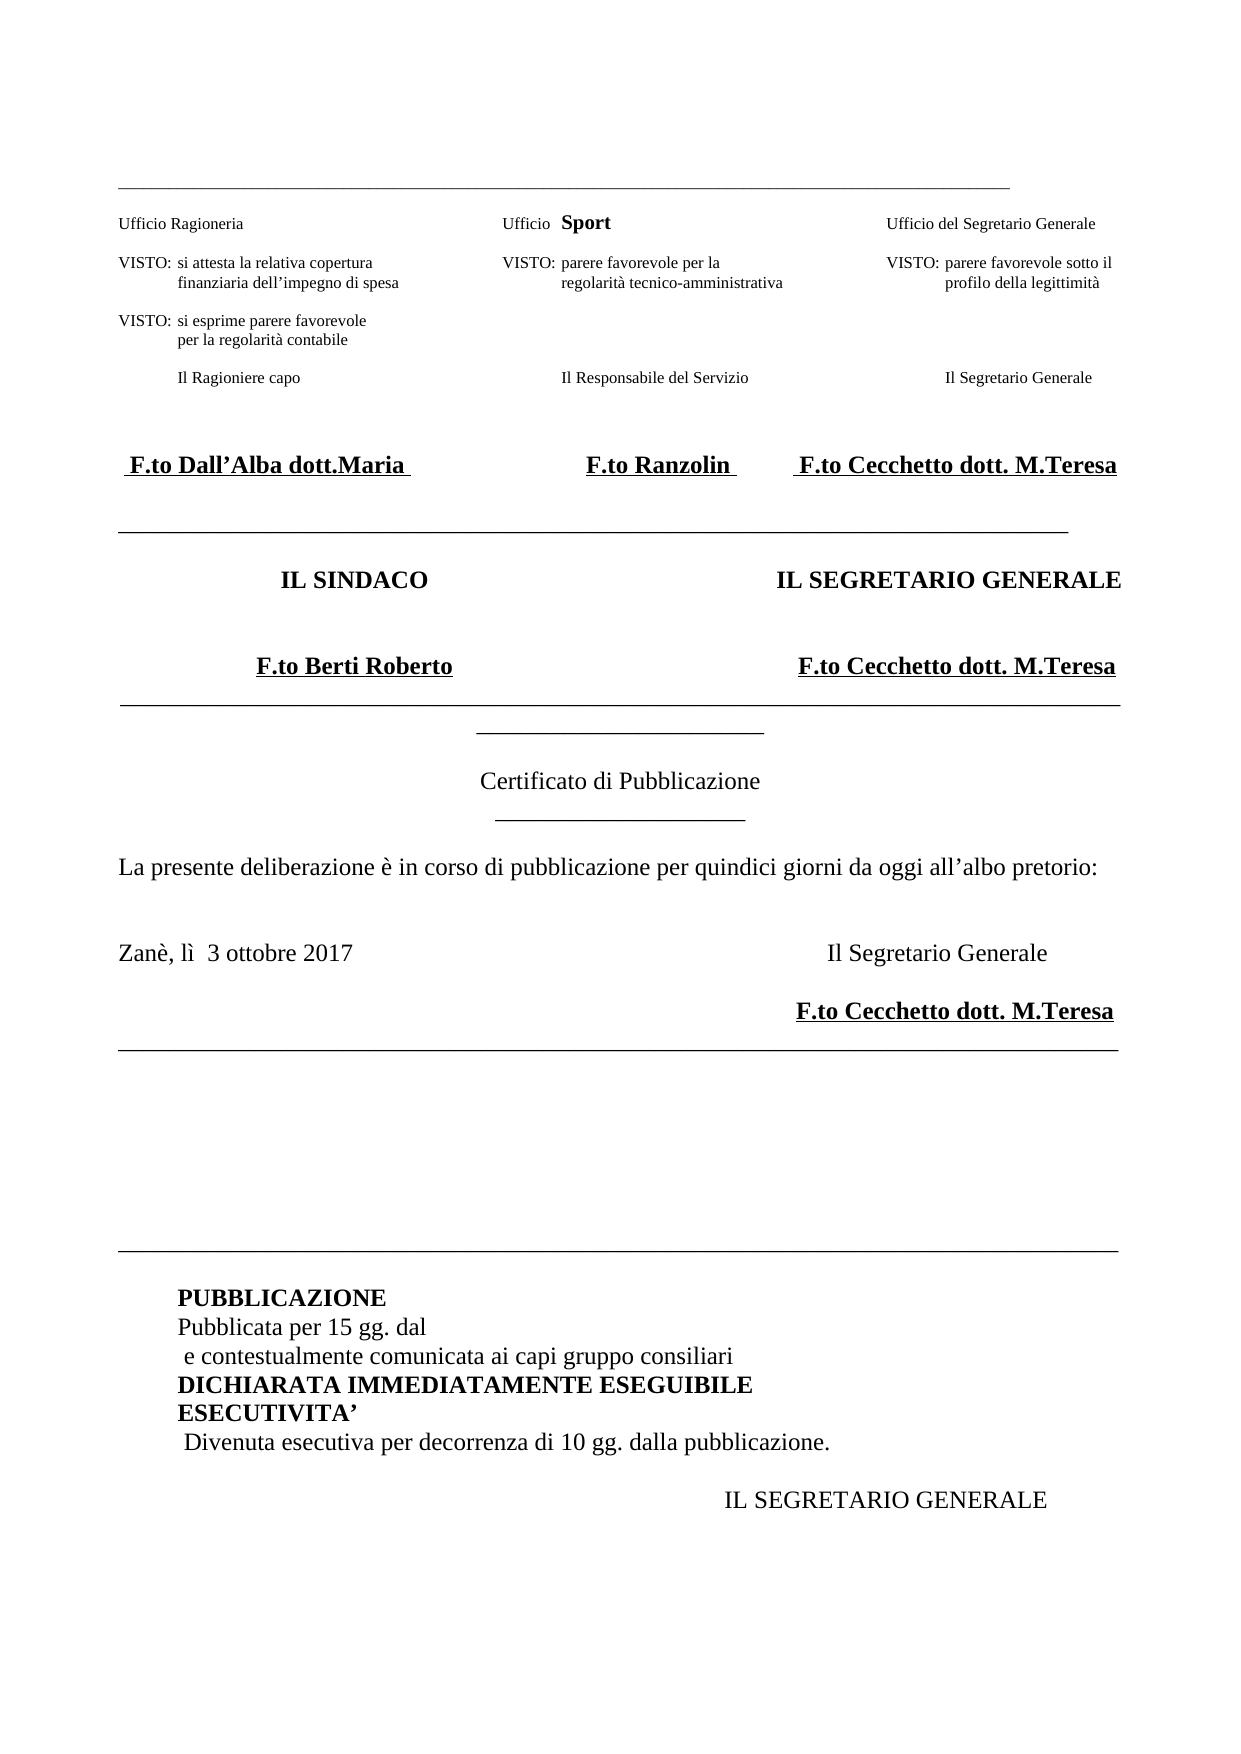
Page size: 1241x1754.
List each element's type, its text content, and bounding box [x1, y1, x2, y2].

text VISTO: si attesta la relativa copertura VISTO: parere favorevole per la VISTO: parere favorevole sotto il [118, 253, 1122, 272]
text ____________________________________________________________________________ [118, 507, 1122, 536]
text F.to Berti Roberto F.to Cecchetto dott. M.Teresa [118, 651, 1122, 680]
text Certificato di Pubblicazione [118, 766, 1122, 795]
text PUBBLICAZIONE [118, 1283, 1122, 1312]
text ___________________________________________________________________________________________________________ [118, 172, 1122, 191]
text La presente deliberazione è in corso di pubblicazione per quindici giorni da oggi all’albo pretorio: [118, 852, 1122, 881]
text ____________________ [118, 795, 1122, 823]
text Il Ragioniere capo Il Responsabile del Servizio Il Segretario Generale [118, 368, 1122, 387]
text F.to Dall’Alba dott.Maria F.to Ranzolin F.to Cecchetto dott. M.Teresa [118, 450, 1122, 478]
text Ufficio Ragioneria Ufficio Sport Ufficio del Segretario Generale [118, 210, 1122, 234]
text Divenuta esecutiva per decorrenza di 10 gg. dalla pubblicazione. [118, 1427, 1122, 1456]
text e contestualmente comunicata ai capi gruppo consiliari [118, 1341, 1122, 1370]
text ESECUTIVITA’ [118, 1398, 1122, 1427]
text IL SINDACO IL SEGRETARIO GENERALE [118, 565, 1122, 593]
text F.to Cecchetto dott. M.Teresa ________________________________________________________________________________ [118, 996, 1122, 1053]
text VISTO: si esprime parere favorevole [118, 311, 1122, 330]
text per la regolarità contabile [118, 330, 1122, 349]
text ________________________________________________________________________________ [118, 1226, 1122, 1255]
text _______________________________________________________________________________________________________ [118, 680, 1122, 737]
text IL SEGRETARIO GENERALE [118, 1485, 1122, 1513]
text Pubblicata per 15 gg. dal [118, 1312, 1122, 1341]
text DICHIARATA IMMEDIATAMENTE ESEGUIBILE [118, 1370, 1122, 1398]
subtitle Zanè, lì 3 ottobre 2017 Il Segretario Generale [118, 938, 1122, 967]
text finanziaria dell’impegno di spesa regolarità tecnico-amministrativa profilo della legittimità [118, 272, 1122, 292]
